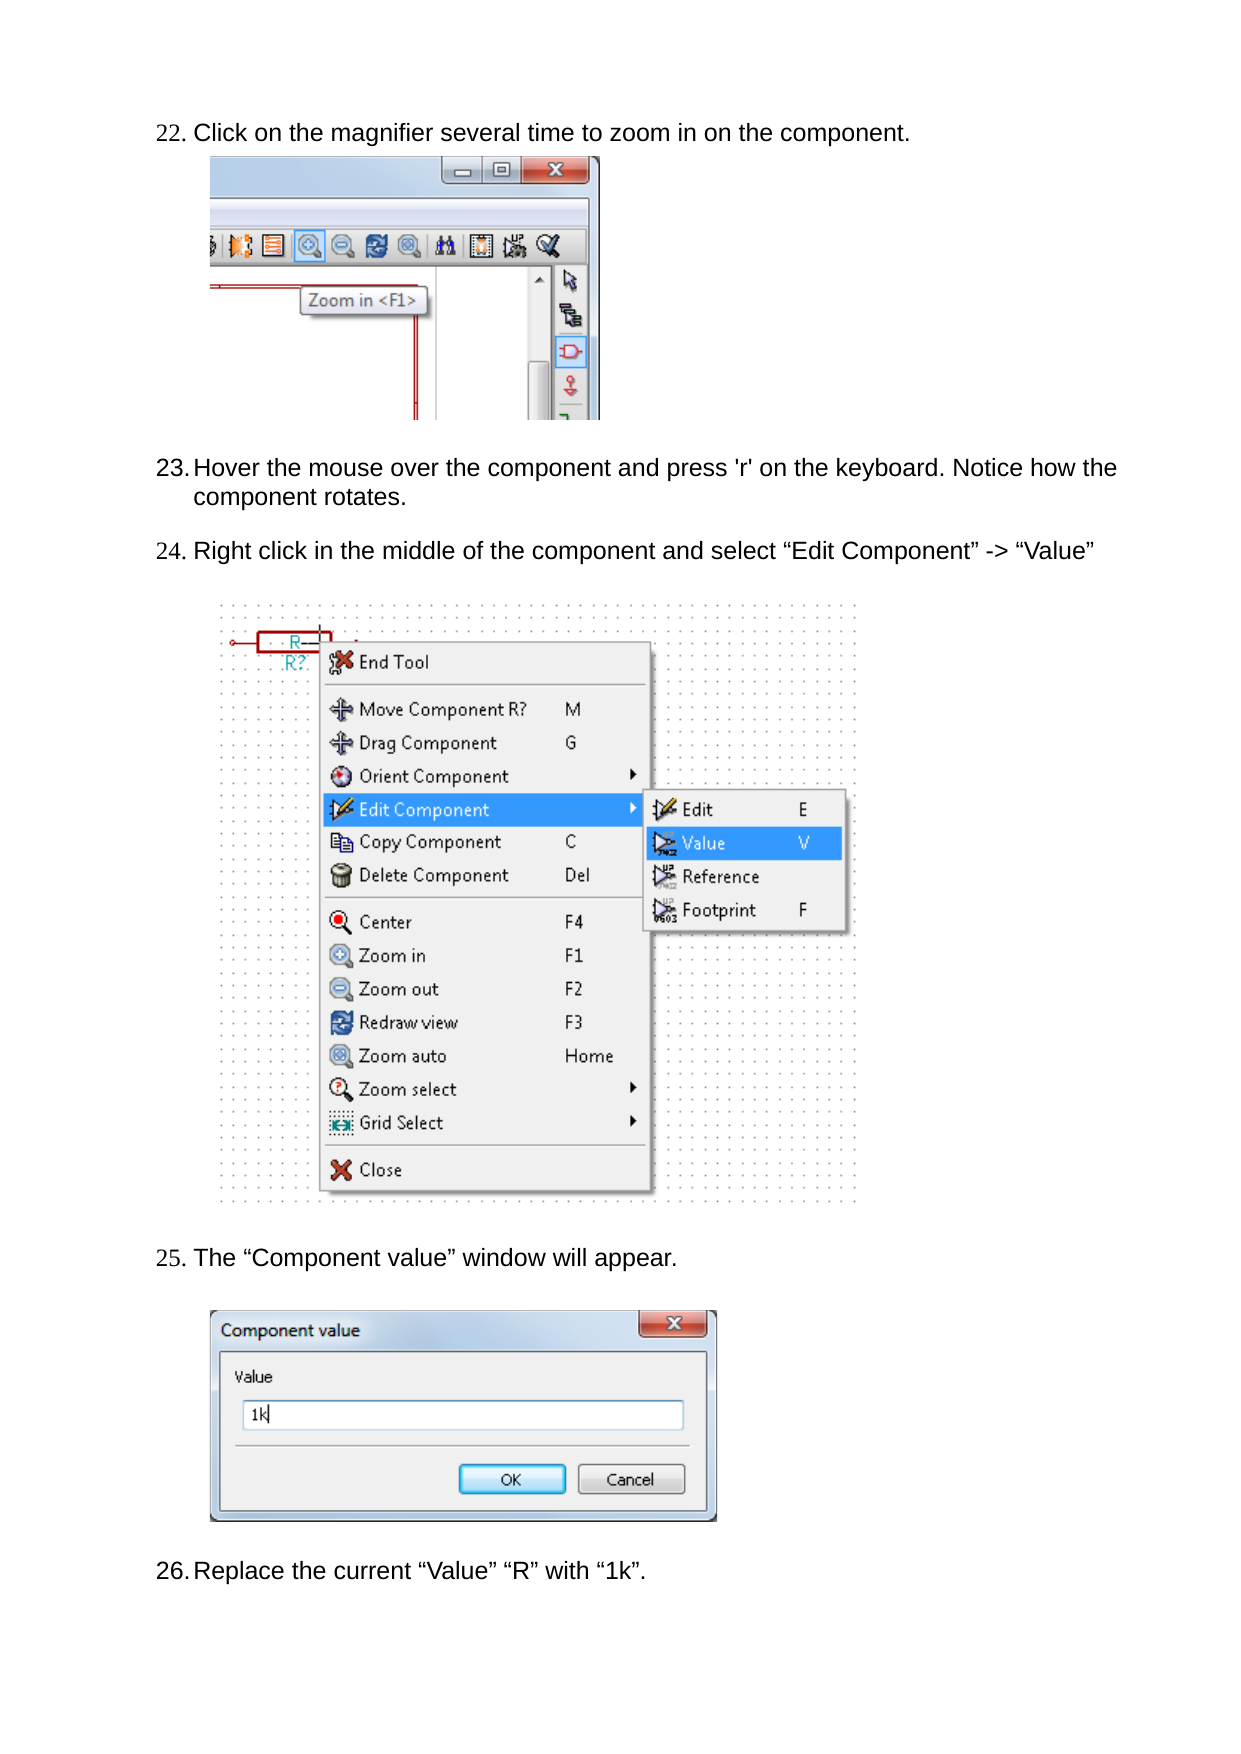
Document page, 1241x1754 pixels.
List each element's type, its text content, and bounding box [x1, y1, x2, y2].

list Right click in the middle of the component and select “Edit Component” -> “Value” [156, 536, 1122, 1218]
list Click on the magnifier several time to zoom in on the component. [156, 118, 1122, 428]
picture [209, 602, 863, 1210]
picture [209, 156, 600, 420]
list Hover the mouse over the component and press 'r' on the keyboard. Notice how the component rotates. [156, 453, 1122, 511]
picture [209, 1310, 718, 1522]
list The “Component value” window will appear. [156, 1243, 1122, 1531]
list Replace the current “Value” “R” with “1k”. [156, 1556, 1122, 1584]
